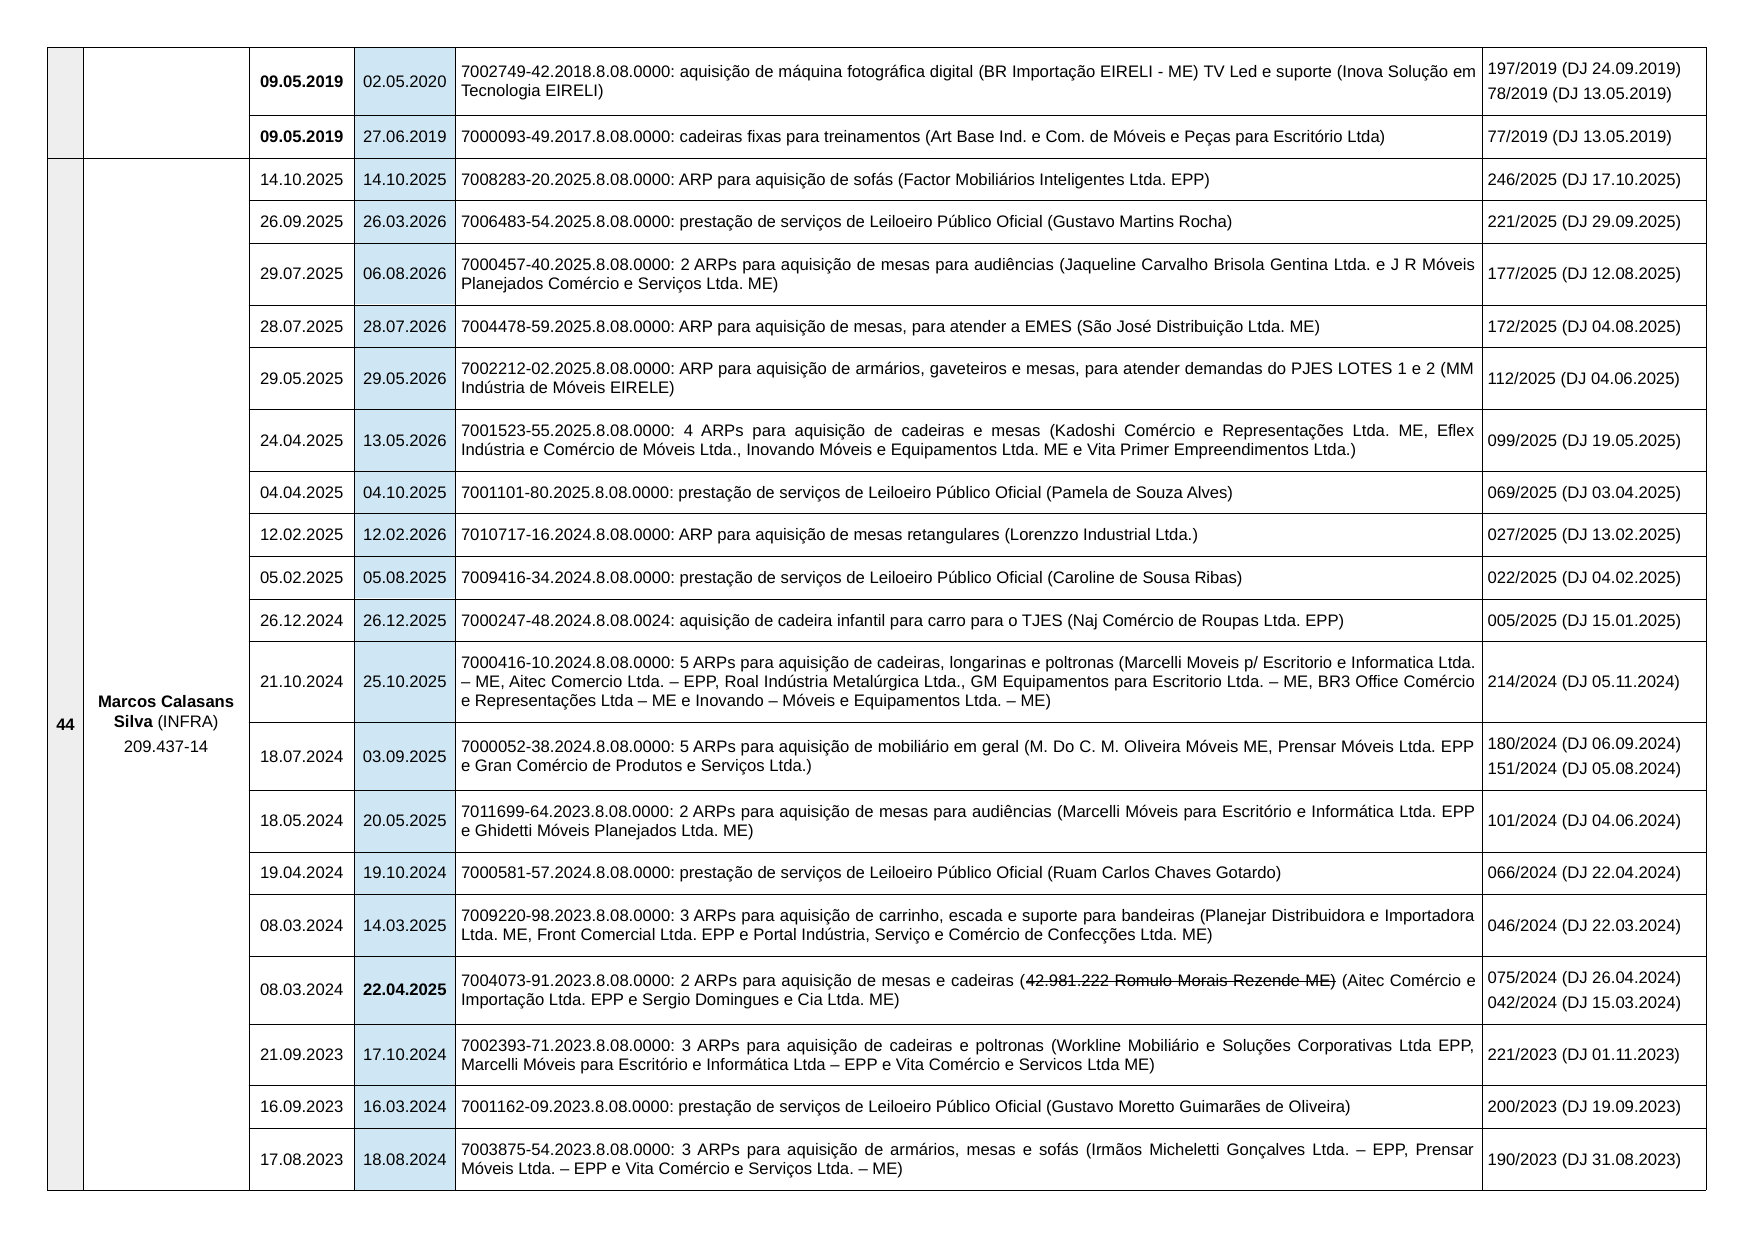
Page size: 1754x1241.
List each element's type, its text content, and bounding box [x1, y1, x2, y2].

table_cell 7009416-34.2024.8.08.0000: prestação de serviços de Leiloeiro Público Oficial (Caroline de Sousa Ribas) [456, 557, 1482, 598]
table_cell 26.12.2024 [250, 600, 354, 641]
table_cell 221/2023 (DJ 01.11.2023) [1483, 1025, 1706, 1085]
table_cell 05.08.2025 [355, 557, 455, 598]
table_cell 112/2025 (DJ 04.06.2025) [1483, 348, 1706, 409]
table_cell 12.02.2026 [355, 514, 455, 556]
table_cell 17.10.2024 [355, 1025, 455, 1085]
table_cell [84, 48, 249, 158]
table_cell 7010717-16.2024.8.08.0000: ARP para aquisição de mesas retangulares (Lorenzzo Industrial Ltda.) [456, 514, 1482, 556]
table_cell 7000581-57.2024.8.08.0000: prestação de serviços de Leiloeiro Público Oficial (Ruam Carlos Chaves Gotardo) [456, 853, 1482, 894]
table_cell 22.04.2025 [355, 957, 455, 1024]
table_cell [48, 48, 83, 158]
table_cell 7001523-55.2025.8.08.0000: 4 ARPs para aquisição de cadeiras e mesas (Kadoshi Comércio e Representações Ltda. ME, Eflex Indústria e Comércio de Móveis Ltda., Inovando Móveis e Equipamentos Ltda. ME e Vita Primer Empreendimentos Ltda.) [456, 410, 1482, 471]
table_cell 04.10.2025 [355, 472, 455, 513]
table_cell 26.09.2025 [250, 201, 354, 243]
table_cell 13.05.2026 [355, 410, 455, 471]
table_cell 09.05.2019 [250, 48, 354, 115]
table_cell 28.07.2026 [355, 306, 455, 347]
table_cell 09.05.2019 [250, 116, 354, 158]
table_cell 246/2025 (DJ 17.10.2025) [1483, 159, 1706, 200]
table_cell 7000416-10.2024.8.08.0000: 5 ARPs para aquisição de cadeiras, longarinas e poltronas (Marcelli Moveis p/ Escritorio e Informatica Ltda. – ME, Aitec Comercio Ltda. – EPP, Roal Indústria Metalúrgica Ltda., GM Equipamentos para Escritorio Ltda. – ME, BR3 Office Comércio e Representações Ltda – ME e Inovando – Móveis e Equipamentos Ltda. – ME) [456, 642, 1482, 722]
table_cell 26.12.2025 [355, 600, 455, 641]
table_cell 16.03.2024 [355, 1086, 455, 1128]
table_cell 177/2025 (DJ 12.08.2025) [1483, 244, 1706, 304]
table_cell 25.10.2025 [355, 642, 455, 722]
table_cell 08.03.2024 [250, 957, 354, 1024]
table_cell 075/2024 (DJ 26.04.2024) 042/2024 (DJ 15.03.2024) [1483, 957, 1706, 1024]
table_cell 44 [48, 159, 83, 1190]
table_cell 7011699-64.2023.8.08.0000: 2 ARPs para aquisição de mesas para audiências (Marcelli Móveis para Escritório e Informática Ltda. EPP e Ghidetti Móveis Planejados Ltda. ME) [456, 791, 1482, 852]
table_cell 29.05.2025 [250, 348, 354, 409]
table_cell 14.03.2025 [355, 895, 455, 956]
table_cell 17.08.2023 [250, 1129, 354, 1190]
table_cell 02.05.2020 [355, 48, 455, 115]
table_cell 180/2024 (DJ 06.09.2024) 151/2024 (DJ 05.08.2024) [1483, 723, 1706, 790]
table_cell 7000247-48.2024.8.08.0024: aquisição de cadeira infantil para carro para o TJES (Naj Comércio de Roupas Ltda. EPP) [456, 600, 1482, 641]
table_cell 26.03.2026 [355, 201, 455, 243]
table_cell 21.10.2024 [250, 642, 354, 722]
table_cell 190/2023 (DJ 31.08.2023) [1483, 1129, 1706, 1190]
table_cell 7002393-71.2023.8.08.0000: 3 ARPs para aquisição de cadeiras e poltronas (Workline Mobiliário e Soluções Corporativas Ltda EPP, Marcelli Móveis para Escritório e Informática Ltda – EPP e Vita Comércio e Servicos Ltda ME) [456, 1025, 1482, 1085]
table_cell 101/2024 (DJ 04.06.2024) [1483, 791, 1706, 852]
table_cell 005/2025 (DJ 15.01.2025) [1483, 600, 1706, 641]
table_cell 19.04.2024 [250, 853, 354, 894]
table_cell 7004073-91.2023.8.08.0000: 2 ARPs para aquisição de mesas e cadeiras (42.981.222 Romulo Morais Rezende ME) (Aitec Comércio e Importação Ltda. EPP e Sergio Domingues e Cia Ltda. ME) [456, 957, 1482, 1024]
table_cell 7000093-49.2017.8.08.0000: cadeiras fixas para treinamentos (Art Base Ind. e Com. de Móveis e Peças para Escritório Ltda) [456, 116, 1482, 158]
table_cell 08.03.2024 [250, 895, 354, 956]
table_cell 20.05.2025 [355, 791, 455, 852]
table_cell 7009220-98.2023.8.08.0000: 3 ARPs para aquisição de carrinho, escada e suporte para bandeiras (Planejar Distribuidora e Importadora Ltda. ME, Front Comercial Ltda. EPP e Portal Indústria, Serviço e Comércio de Confecções Ltda. ME) [456, 895, 1482, 956]
table_cell 24.04.2025 [250, 410, 354, 471]
table_cell 29.07.2025 [250, 244, 354, 304]
table_cell 18.08.2024 [355, 1129, 455, 1190]
table_cell 221/2025 (DJ 29.09.2025) [1483, 201, 1706, 243]
table_cell 05.02.2025 [250, 557, 354, 598]
table_cell 14.10.2025 [250, 159, 354, 200]
table_cell 03.09.2025 [355, 723, 455, 790]
table_cell Marcos Calasans Silva (INFRA) 209.437-14 [84, 159, 249, 1190]
table_cell 099/2025 (DJ 19.05.2025) [1483, 410, 1706, 471]
table_cell 04.04.2025 [250, 472, 354, 513]
table_cell 066/2024 (DJ 22.04.2024) [1483, 853, 1706, 894]
table_cell 06.08.2026 [355, 244, 455, 304]
table_cell 7000457-40.2025.8.08.0000: 2 ARPs para aquisição de mesas para audiências (Jaqueline Carvalho Brisola Gentina Ltda. e J R Móveis Planejados Comércio e Serviços Ltda. ME) [456, 244, 1482, 304]
table_cell 7006483-54.2025.8.08.0000: prestação de serviços de Leiloeiro Público Oficial (Gustavo Martins Rocha) [456, 201, 1482, 243]
table_cell 77/2019 (DJ 13.05.2019) [1483, 116, 1706, 158]
table_cell 7003875-54.2023.8.08.0000: 3 ARPs para aquisição de armários, mesas e sofás (Irmãos Micheletti Gonçalves Ltda. – EPP, Prensar Móveis Ltda. – EPP e Vita Comércio e Serviços Ltda. – ME) [456, 1129, 1482, 1190]
table_cell 7002749-42.2018.8.08.0000: aquisição de máquina fotográfica digital (BR Importação EIRELI - ME) TV Led e suporte (Inova Solução em Tecnologia EIRELI) [456, 48, 1482, 115]
table_cell 12.02.2025 [250, 514, 354, 556]
table_cell 7001162-09.2023.8.08.0000: prestação de serviços de Leiloeiro Público Oficial (Gustavo Moretto Guimarães de Oliveira) [456, 1086, 1482, 1128]
table_cell 18.07.2024 [250, 723, 354, 790]
table_cell 16.09.2023 [250, 1086, 354, 1128]
table_cell 7008283-20.2025.8.08.0000: ARP para aquisição de sofás (Factor Mobiliários Inteligentes Ltda. EPP) [456, 159, 1482, 200]
table_cell 069/2025 (DJ 03.04.2025) [1483, 472, 1706, 513]
table_cell 28.07.2025 [250, 306, 354, 347]
table_cell 7002212-02.2025.8.08.0000: ARP para aquisição de armários, gaveteiros e mesas, para atender demandas do PJES LOTES 1 e 2 (MM Indústria de Móveis EIRELE) [456, 348, 1482, 409]
table_cell 022/2025 (DJ 04.02.2025) [1483, 557, 1706, 598]
table_cell 200/2023 (DJ 19.09.2023) [1483, 1086, 1706, 1128]
table_cell 7000052-38.2024.8.08.0000: 5 ARPs para aquisição de mobiliário em geral (M. Do C. M. Oliveira Móveis ME, Prensar Móveis Ltda. EPP e Gran Comércio de Produtos e Serviços Ltda.) [456, 723, 1482, 790]
table_cell 18.05.2024 [250, 791, 354, 852]
table_cell 7004478-59.2025.8.08.0000: ARP para aquisição de mesas, para atender a EMES (São José Distribuição Ltda. ME) [456, 306, 1482, 347]
table_cell 214/2024 (DJ 05.11.2024) [1483, 642, 1706, 722]
table_cell 19.10.2024 [355, 853, 455, 894]
table_cell 27.06.2019 [355, 116, 455, 158]
table_cell 14.10.2025 [355, 159, 455, 200]
table_cell 21.09.2023 [250, 1025, 354, 1085]
table_cell 172/2025 (DJ 04.08.2025) [1483, 306, 1706, 347]
table_cell 7001101-80.2025.8.08.0000: prestação de serviços de Leiloeiro Público Oficial (Pamela de Souza Alves) [456, 472, 1482, 513]
table_cell 027/2025 (DJ 13.02.2025) [1483, 514, 1706, 556]
table_cell 197/2019 (DJ 24.09.2019) 78/2019 (DJ 13.05.2019) [1483, 48, 1706, 115]
table_cell 046/2024 (DJ 22.03.2024) [1483, 895, 1706, 956]
table_cell 29.05.2026 [355, 348, 455, 409]
